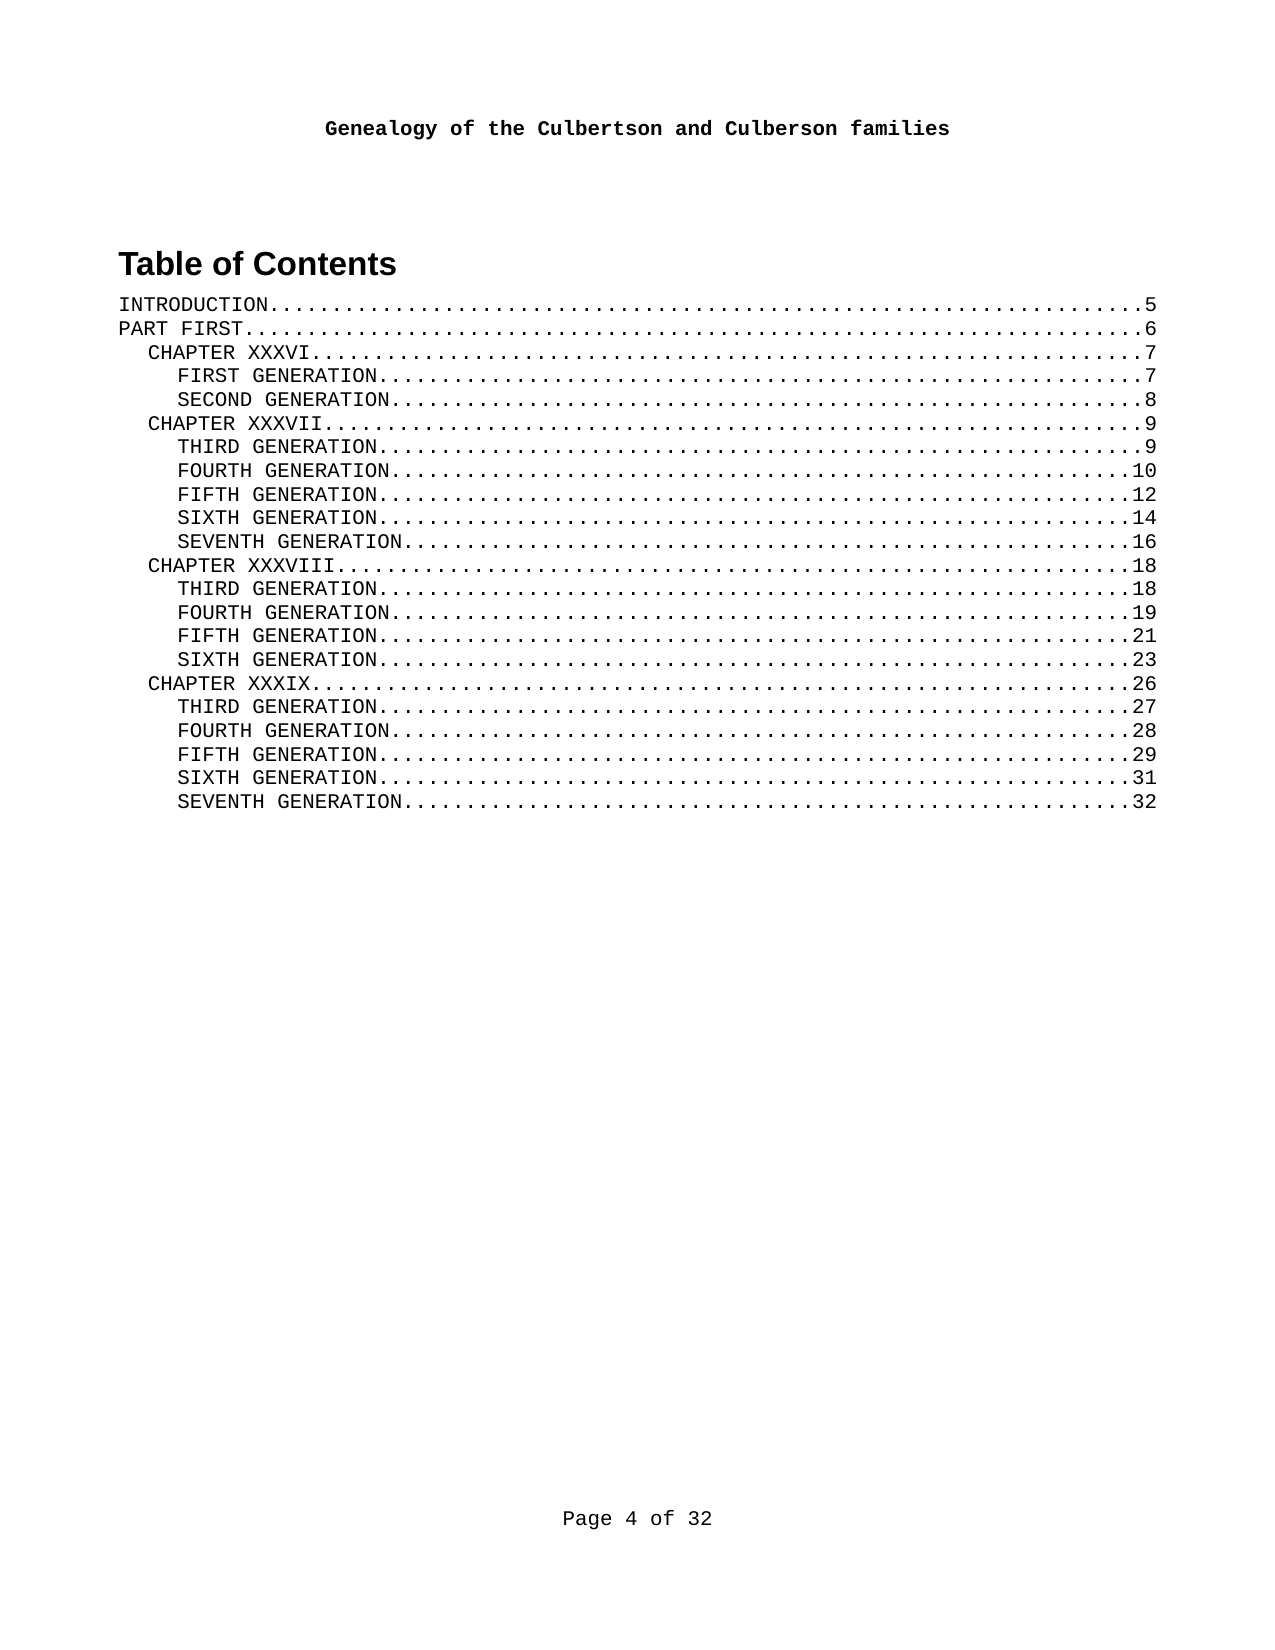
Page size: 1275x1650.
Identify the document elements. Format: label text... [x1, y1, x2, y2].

subtitle Table of Contents [118, 243, 1157, 282]
text FOURTH GENERATION 28 [177, 720, 1157, 744]
text INTRODUCTION 5 [118, 294, 1157, 318]
text THIRD GENERATION 27 [177, 696, 1157, 720]
text CHAPTER XXXVIII 18 [148, 554, 1157, 578]
text FIFTH GENERATION 21 [177, 626, 1157, 649]
text SEVENTH GENERATION 32 [177, 791, 1157, 815]
text PART FIRST 6 [118, 318, 1157, 342]
text FIFTH GENERATION 29 [177, 744, 1157, 767]
text CHAPTER XXXIX 26 [148, 673, 1157, 696]
text FOURTH GENERATION 10 [177, 460, 1157, 484]
text THIRD GENERATION 9 [177, 436, 1157, 460]
text SIXTH GENERATION. 31 [177, 767, 1157, 791]
text SIXTH GENERATION 14 [177, 507, 1157, 531]
text SIXTH GENERATION 23 [177, 649, 1157, 673]
text FIFTH GENERATION 12 [177, 484, 1157, 507]
text FIRST GENERATION 7 [177, 365, 1157, 389]
text THIRD GENERATION 18 [177, 578, 1157, 602]
text CHAPTER XXXVI 7 [148, 342, 1157, 365]
text CHAPTER XXXVII 9 [148, 413, 1157, 436]
text SEVENTH GENERATION 16 [177, 531, 1157, 554]
text SECOND GENERATION 8 [177, 389, 1157, 413]
text FOURTH GENERATION 19 [177, 602, 1157, 626]
